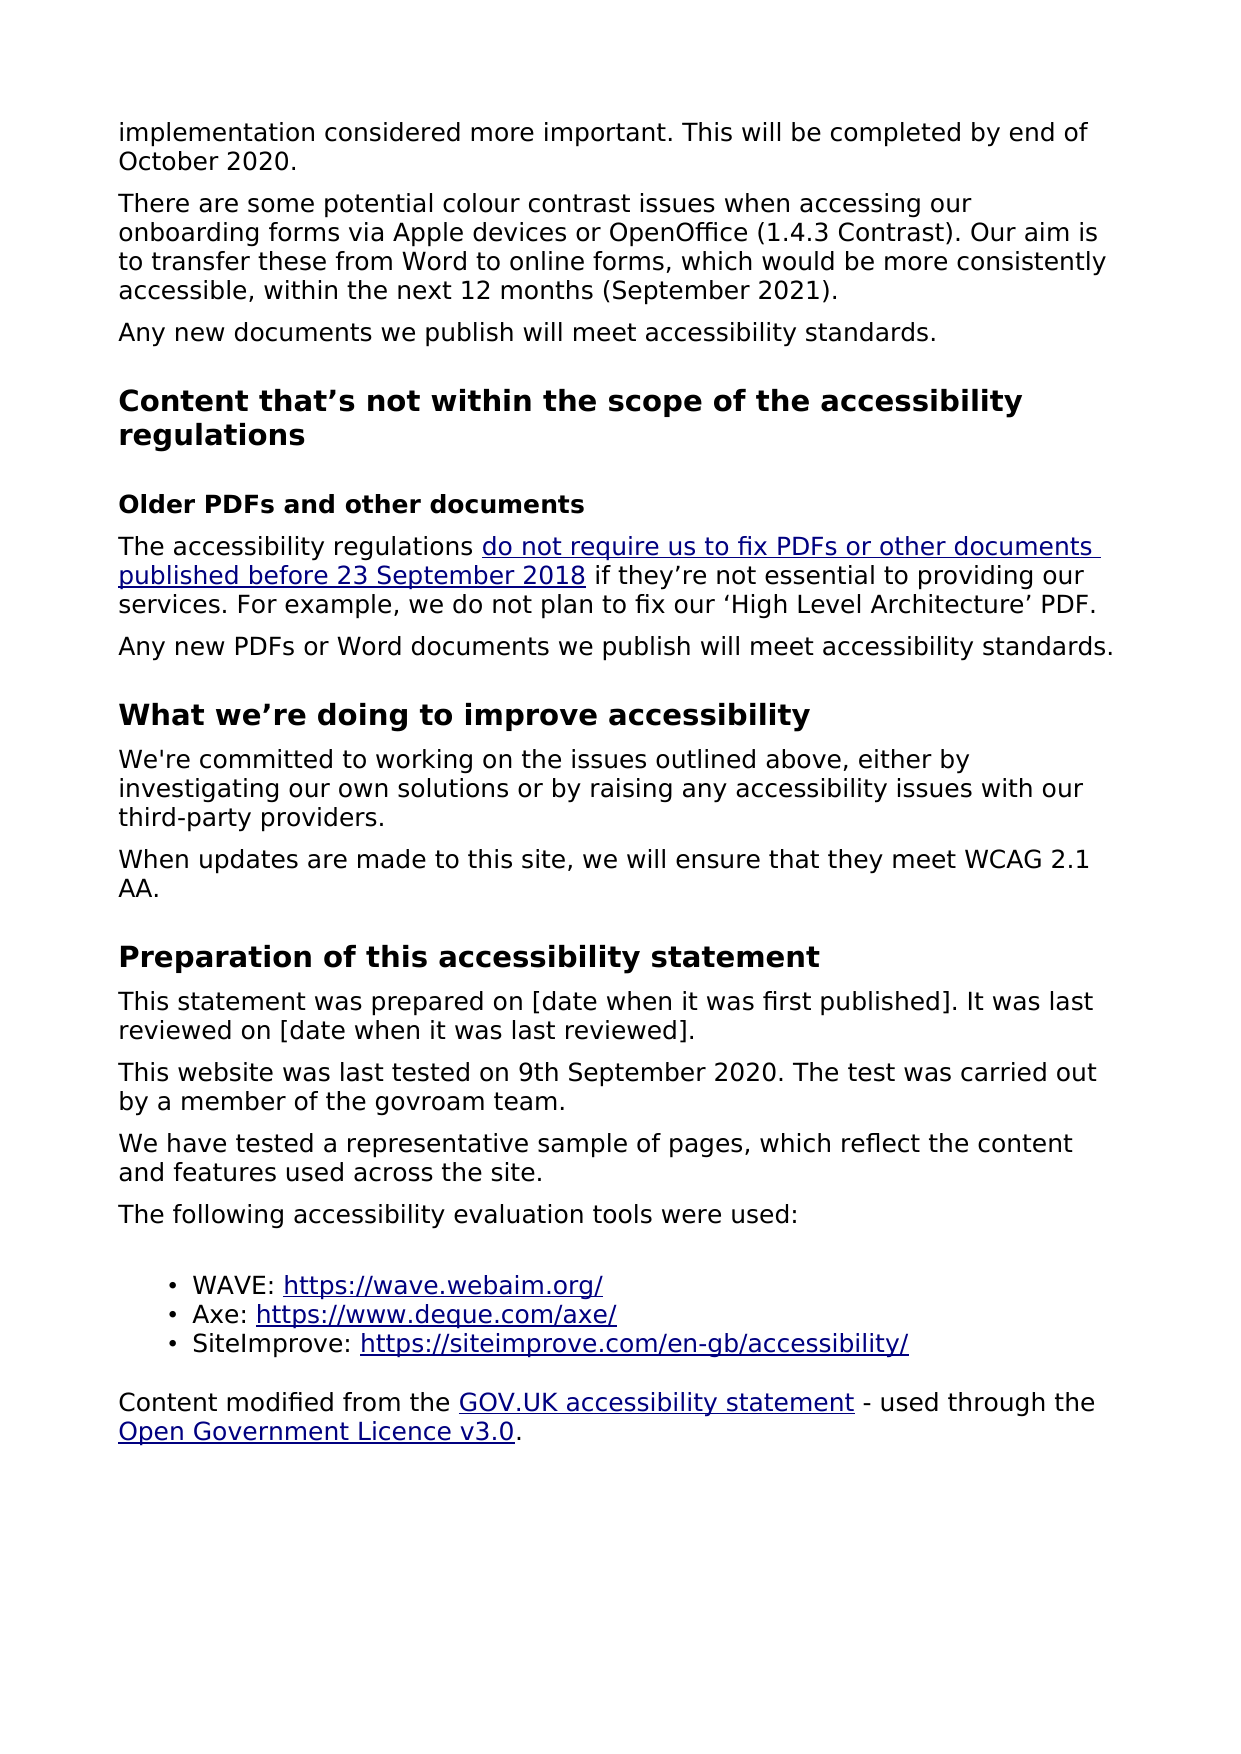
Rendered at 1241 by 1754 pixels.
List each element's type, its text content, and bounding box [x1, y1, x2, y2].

text Any new PDFs or Word documents we publish will meet accessibility standards. [118, 632, 1122, 661]
text This statement was prepared on [date when it was first published]. It was last reviewed on [date when it was last reviewed]. [118, 987, 1122, 1046]
text Any new documents we publish will meet accessibility standards. [118, 318, 1122, 347]
text There are some potential colour contrast issues when accessing our onboarding forms via Apple devices or OpenOffice (1.4.3 Contrast). Our aim is to transfer these from Word to online forms, which would be more consistently accessible, within the next 12 months (September 2021). [118, 189, 1122, 306]
text This website was last tested on 9th September 2020. The test was carried out by a member of the govroam team. [118, 1058, 1122, 1116]
text The following accessibility evaluation tools were used: [118, 1200, 1122, 1229]
subtitle Older PDFs and other documents [118, 490, 1122, 519]
subtitle What we’re doing to improve accessibility [118, 698, 1122, 732]
text We have tested a representative sample of pages, which reflect the content and features used across the site. [118, 1129, 1122, 1187]
text Content modified from the GOV.UK accessibility statement - used through the Open Government Licence v3.0. [118, 1388, 1122, 1446]
text The accessibility regulations do not require us to fix PDFs or other documents published before 23 September 2018 if they’re not essential to providing our services. For example, we do not plan to fix our ‘High Level Architecture’ PDF. [118, 532, 1122, 619]
list SiteImprove: https://siteimprove.com/en-gb/accessibility/ [177, 1329, 1122, 1358]
subtitle Preparation of this accessibility statement [118, 941, 1122, 975]
list WAVE: https://wave.webaim.org/ [177, 1271, 1122, 1300]
subtitle Content that’s not within the scope of the accessibility regulations [118, 385, 1122, 453]
text We're committed to working on the issues outlined above, either by investigating our own solutions or by raising any accessibility issues with our third-party providers. [118, 745, 1122, 832]
text implementation considered more important. This will be completed by end of October 2020. [118, 118, 1122, 176]
text When updates are made to this site, we will ensure that they meet WCAG 2.1 AA. [118, 845, 1122, 903]
list Axe: https://www.deque.com/axe/ [177, 1300, 1122, 1329]
